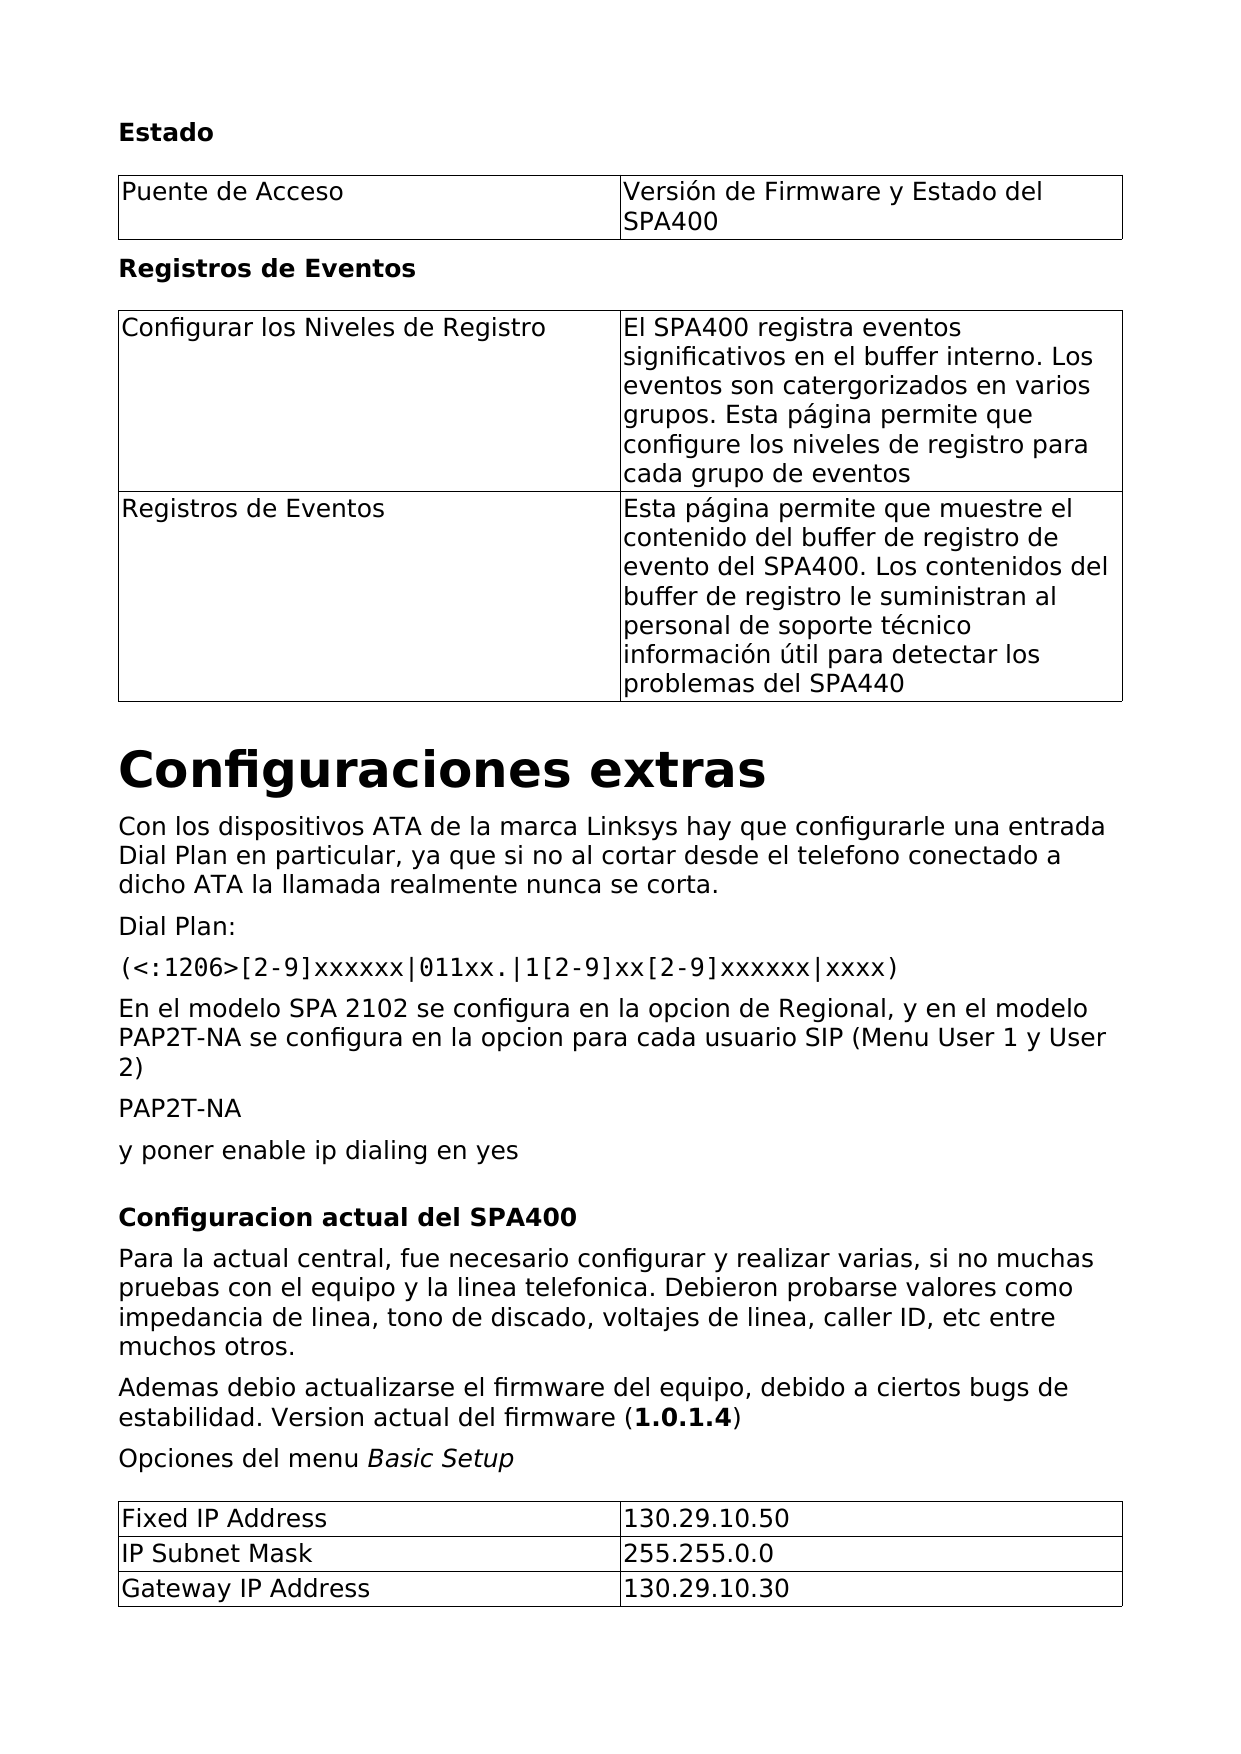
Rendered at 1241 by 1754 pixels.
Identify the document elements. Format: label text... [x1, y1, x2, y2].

table_cell 130.29.10.30 [621, 1572, 1122, 1606]
text Con los dispositivos ATA de la marca Linksys hay que configurarle una entrada Dial Plan en particular, ya que si no al cortar desde el telefono conectado a dicho ATA la llamada realmente nunca se corta. [118, 812, 1122, 899]
text y poner enable ip dialing en yes [118, 1136, 1122, 1165]
text PAP2T-NA [118, 1094, 1122, 1124]
table_cell 255.255.0.0 [621, 1537, 1122, 1571]
table_header Configurar los Niveles de Registro [119, 311, 620, 491]
text Para la actual central, fue necesario configurar y realizar varias, si no muchas pruebas con el equipo y la linea telefonica. Debieron probarse valores como impedancia de linea, tono de discado, voltajes de linea, caller ID, etc entre muchos otros. [118, 1244, 1122, 1361]
table_cell IP Subnet Mask [119, 1537, 620, 1571]
text Registros de Eventos [118, 254, 1122, 283]
table_header Fixed IP Address [119, 1502, 620, 1536]
table_cell Gateway IP Address [119, 1572, 620, 1606]
table_header El SPA400 registra eventos significativos en el buffer interno. Los eventos son catergorizados en varios grupos. Esta página permite que configure los niveles de registro para cada grupo de eventos [621, 311, 1122, 491]
subtitle Configuraciones extras [118, 741, 1122, 799]
text (<:1206>[2-9]xxxxxx|011xx.|1[2-9]xx[2-9]xxxxxx|xxxx) [118, 953, 1122, 983]
text Dial Plan: [118, 912, 1122, 941]
table_header Puente de Acceso [119, 176, 620, 239]
text Opciones del menu Basic Setup [118, 1444, 1122, 1474]
text Estado [118, 118, 1122, 147]
table_cell Esta página permite que muestre el contenido del buffer de registro de evento del SPA400. Los contenidos del buffer de registro le suministran al personal de soporte técnico información útil para detectar los problemas del SPA440 [621, 492, 1122, 701]
table_header 130.29.10.50 [621, 1502, 1122, 1536]
text En el modelo SPA 2102 se configura en la opcion de Regional, y en el modelo PAP2T-NA se configura en la opcion para cada usuario SIP (Menu User 1 y User 2) [118, 994, 1122, 1082]
table_header Versión de Firmware y Estado del SPA400 [621, 176, 1122, 239]
subtitle Configuracion actual del SPA400 [118, 1203, 1122, 1232]
table_cell Registros de Eventos [119, 492, 620, 701]
text Ademas debio actualizarse el firmware del equipo, debido a ciertos bugs de estabilidad. Version actual del firmware (1.0.1.4) [118, 1374, 1122, 1432]
